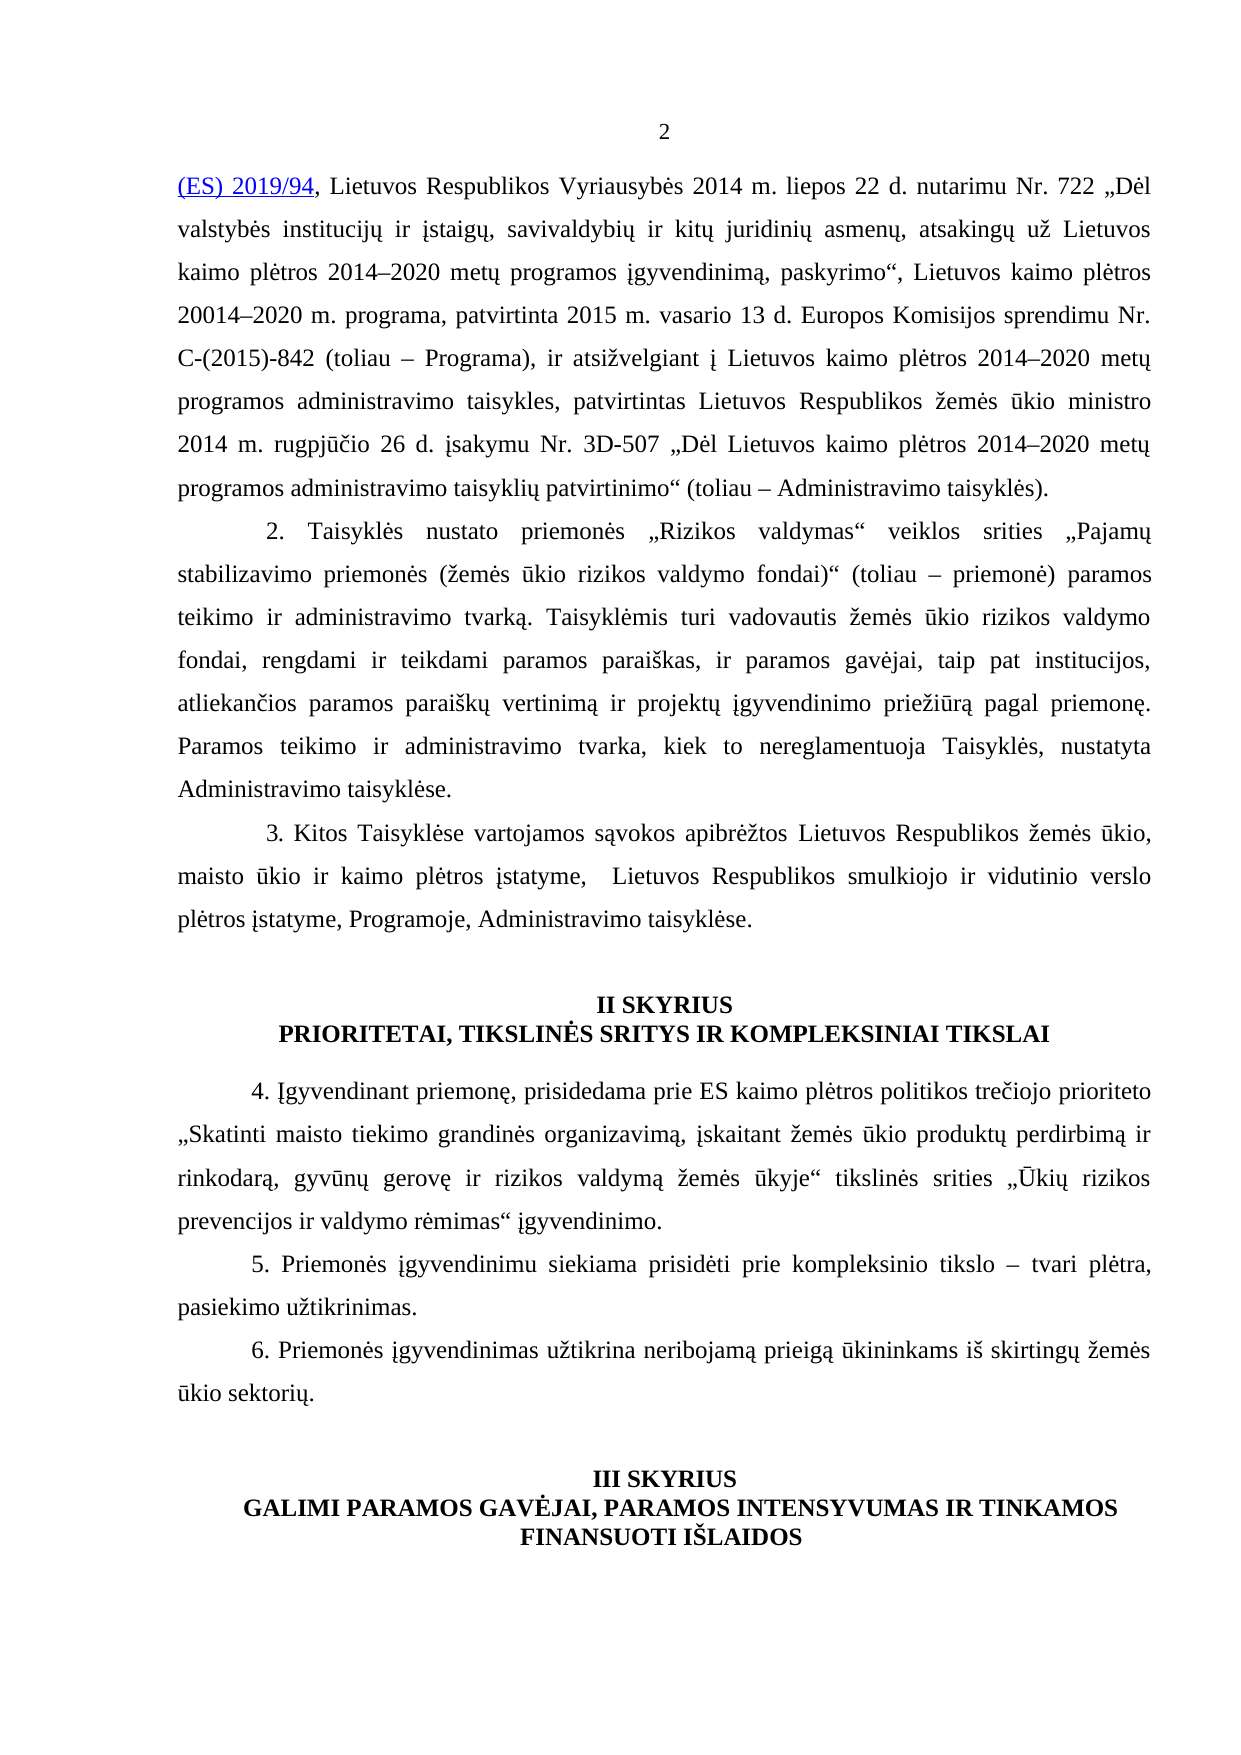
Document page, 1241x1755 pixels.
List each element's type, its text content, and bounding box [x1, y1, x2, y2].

text II SKYRIUS [177, 990, 1152, 1019]
text (ES) 2019/94, Lietuvos Respublikos Vyriausybės 2014 m. liepos 22 d. nutarimu Nr. 722 „Dėl valstybės institucijų ir įstaigų, savivaldybių ir kitų juridinių asmenų, atsakingų už Lietuvos kaimo plėtros 2014–2020 metų programos įgyvendinimą, paskyrimo“, Lietuvos kaimo plėtros 20014–2020 m. programa, patvirtinta 2015 m. vasario 13 d. Europos Komisijos sprendimu Nr. C-(2015)-842 (toliau – Programa), ir atsižvelgiant į Lietuvos kaimo plėtros 2014–2020 metų programos administravimo taisykles, patvirtintas Lietuvos Respublikos žemės ūkio ministro 2014 m. rugpjūčio 26 d. įsakymu Nr. 3D-507 „Dėl Lietuvos kaimo plėtros 2014–2020 metų programos administravimo taisyklių patvirtinimo“ (toliau – Administravimo taisyklės). [177, 171, 1152, 501]
text 3. Kitos Taisyklėse vartojamos sąvokos apibrėžtos Lietuvos Respublikos žemės ūkio, maisto ūkio ir kaimo plėtros įstatyme, Lietuvos Respublikos smulkiojo ir vidutinio verslo plėtros įstatyme, Programoje, Administravimo taisyklėse. [177, 818, 1152, 933]
text III SKYRIUS [177, 1464, 1152, 1493]
text 5. Priemonės įgyvendinimu siekiama prisidėti prie kompleksinio tikslo – tvari plėtra, pasiekimo užtikrinimas. [177, 1249, 1152, 1321]
text 6. Priemonės įgyvendinimas užtikrina neribojamą prieigą ūkininkams iš skirtingų žemės ūkio sektorių. [177, 1335, 1152, 1407]
text 4. Įgyvendinant priemonę, prisidedama prie ES kaimo plėtros politikos trečiojo prioriteto „Skatinti maisto tiekimo grandinės organizavimą, įskaitant žemės ūkio produktų perdirbimą ir rinkodarą, gyvūnų gerovę ir rizikos valdymą žemės ūkyje“ tikslinės srities „Ūkių rizikos prevencijos ir valdymo rėmimas“ įgyvendinimo. [177, 1076, 1152, 1234]
text GALIMI PARAMOS GAVĖJAI, PARAMOS INTENSYVUMAS IR TINKAMOS FINANSUOTI IŠLAIDOS [177, 1493, 1152, 1551]
text 2. Taisyklės nustato priemonės „Rizikos valdymas“ veiklos srities „Pajamų stabilizavimo priemonės (žemės ūkio rizikos valdymo fondai)“ (toliau – priemonė) paramos teikimo ir administravimo tvarką. Taisyklėmis turi vadovautis žemės ūkio rizikos valdymo fondai, rengdami ir teikdami paramos paraiškas, ir paramos gavėjai, taip pat institucijos, atliekančios paramos paraiškų vertinimą ir projektų įgyvendinimo priežiūrą pagal priemonę. Paramos teikimo ir administravimo tvarka, kiek to nereglamentuoja Taisyklės, nustatyta Administravimo taisyklėse. [177, 516, 1152, 803]
text PRIORITETAI, TIKSLINĖS SRITYS IR KOMPLEKSINIAI TIKSLAI [177, 1019, 1152, 1048]
